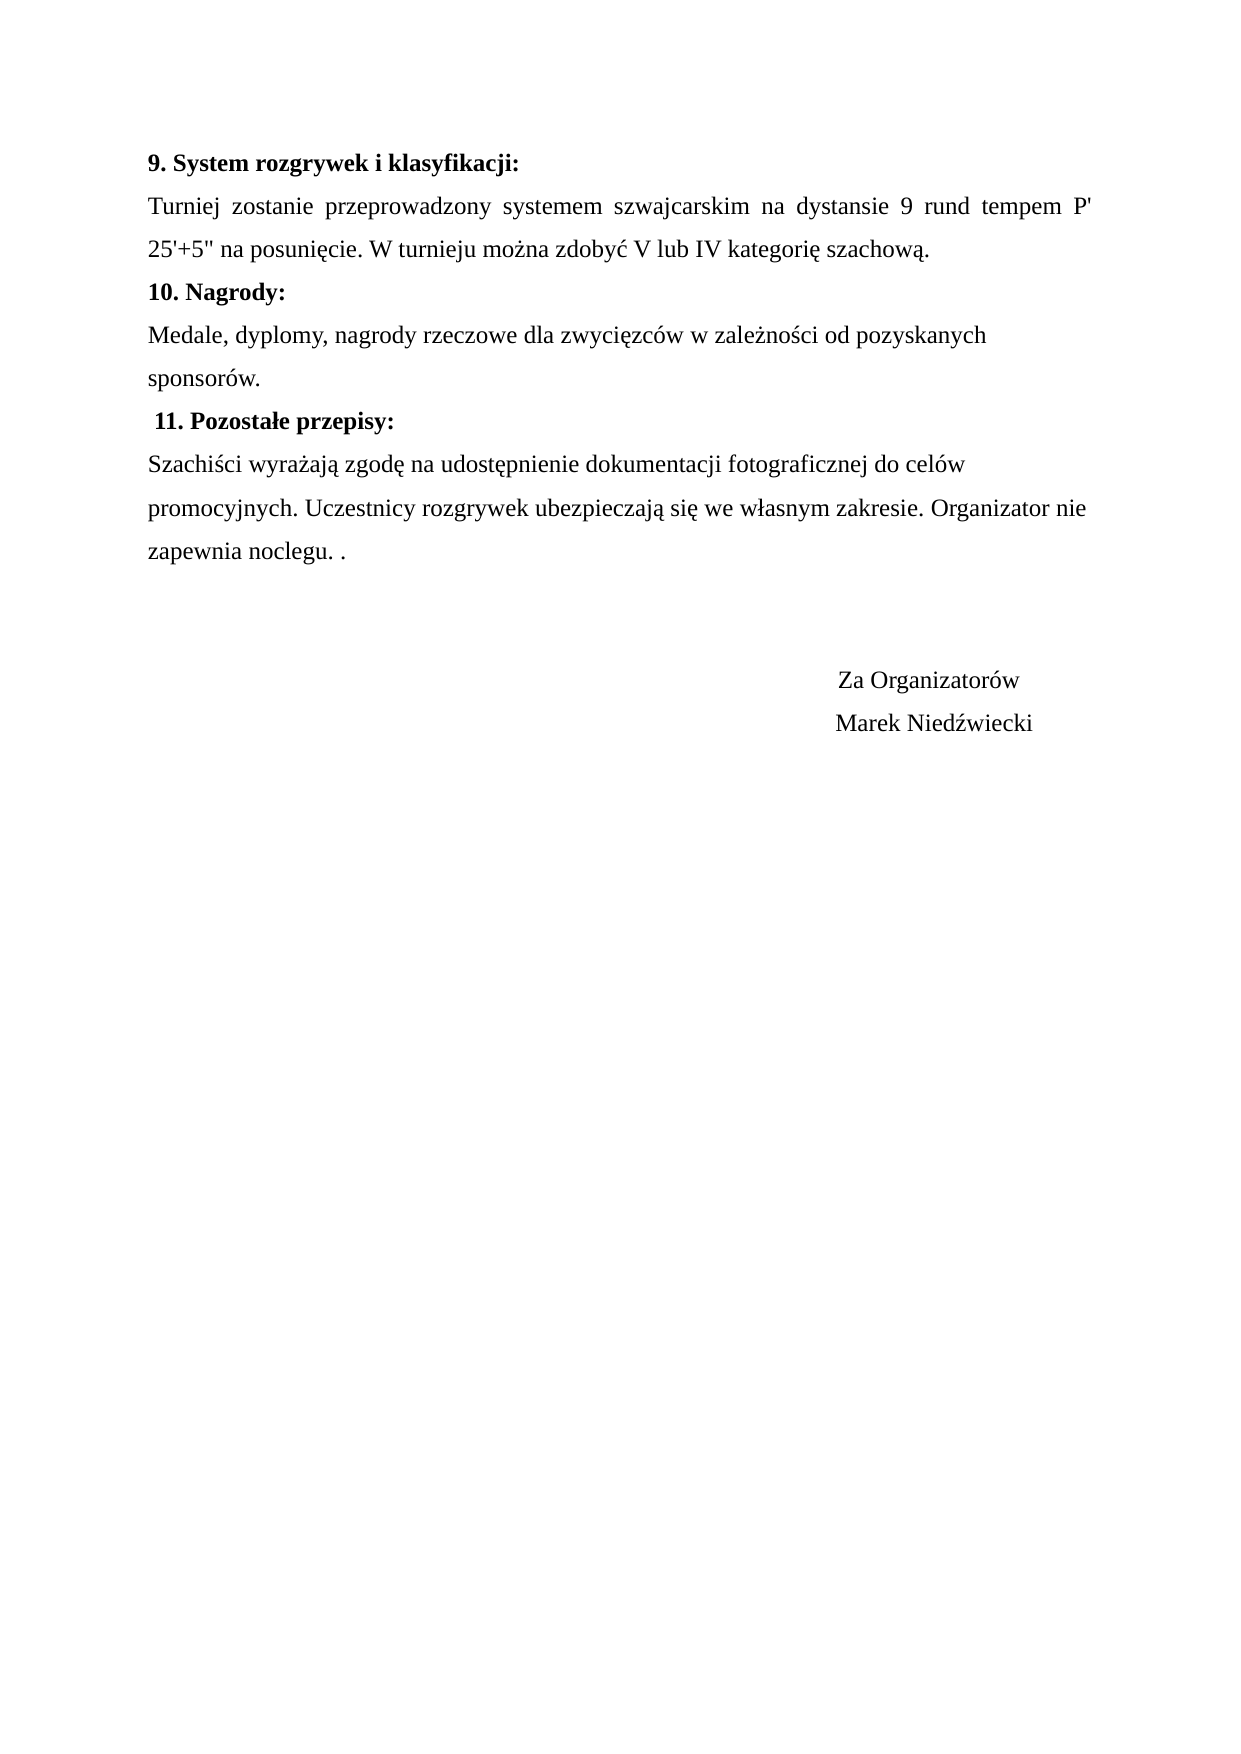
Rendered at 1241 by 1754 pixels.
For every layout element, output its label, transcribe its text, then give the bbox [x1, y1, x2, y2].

text 9. System rozgrywek i klasyfikacji: [148, 148, 1093, 176]
text 10. Nagrody: [148, 277, 1093, 306]
text Turniej zostanie przeprowadzony systemem szwajcarskim na dystansie 9 rund tempem P' 25'+5" na posunięcie. W turnieju można zdobyć V lub IV kategorię szachową. [148, 191, 1093, 263]
text Szachiści wyrażają zgodę na udostępnienie dokumentacji fotograficznej do celów promocyjnych. Uczestnicy rozgrywek ubezpieczają się we własnym zakresie. Organizator nie zapewnia noclegu. . [148, 449, 1093, 564]
text Medale, dyplomy, nagrody rzeczowe dla zwycięzców w zależności od pozyskanych sponsorów. [148, 320, 1093, 392]
text 11. Pozostałe przepisy: [148, 406, 1093, 435]
text Marek Niedźwiecki [223, 708, 1093, 737]
text Za Organizatorów [813, 665, 1093, 694]
